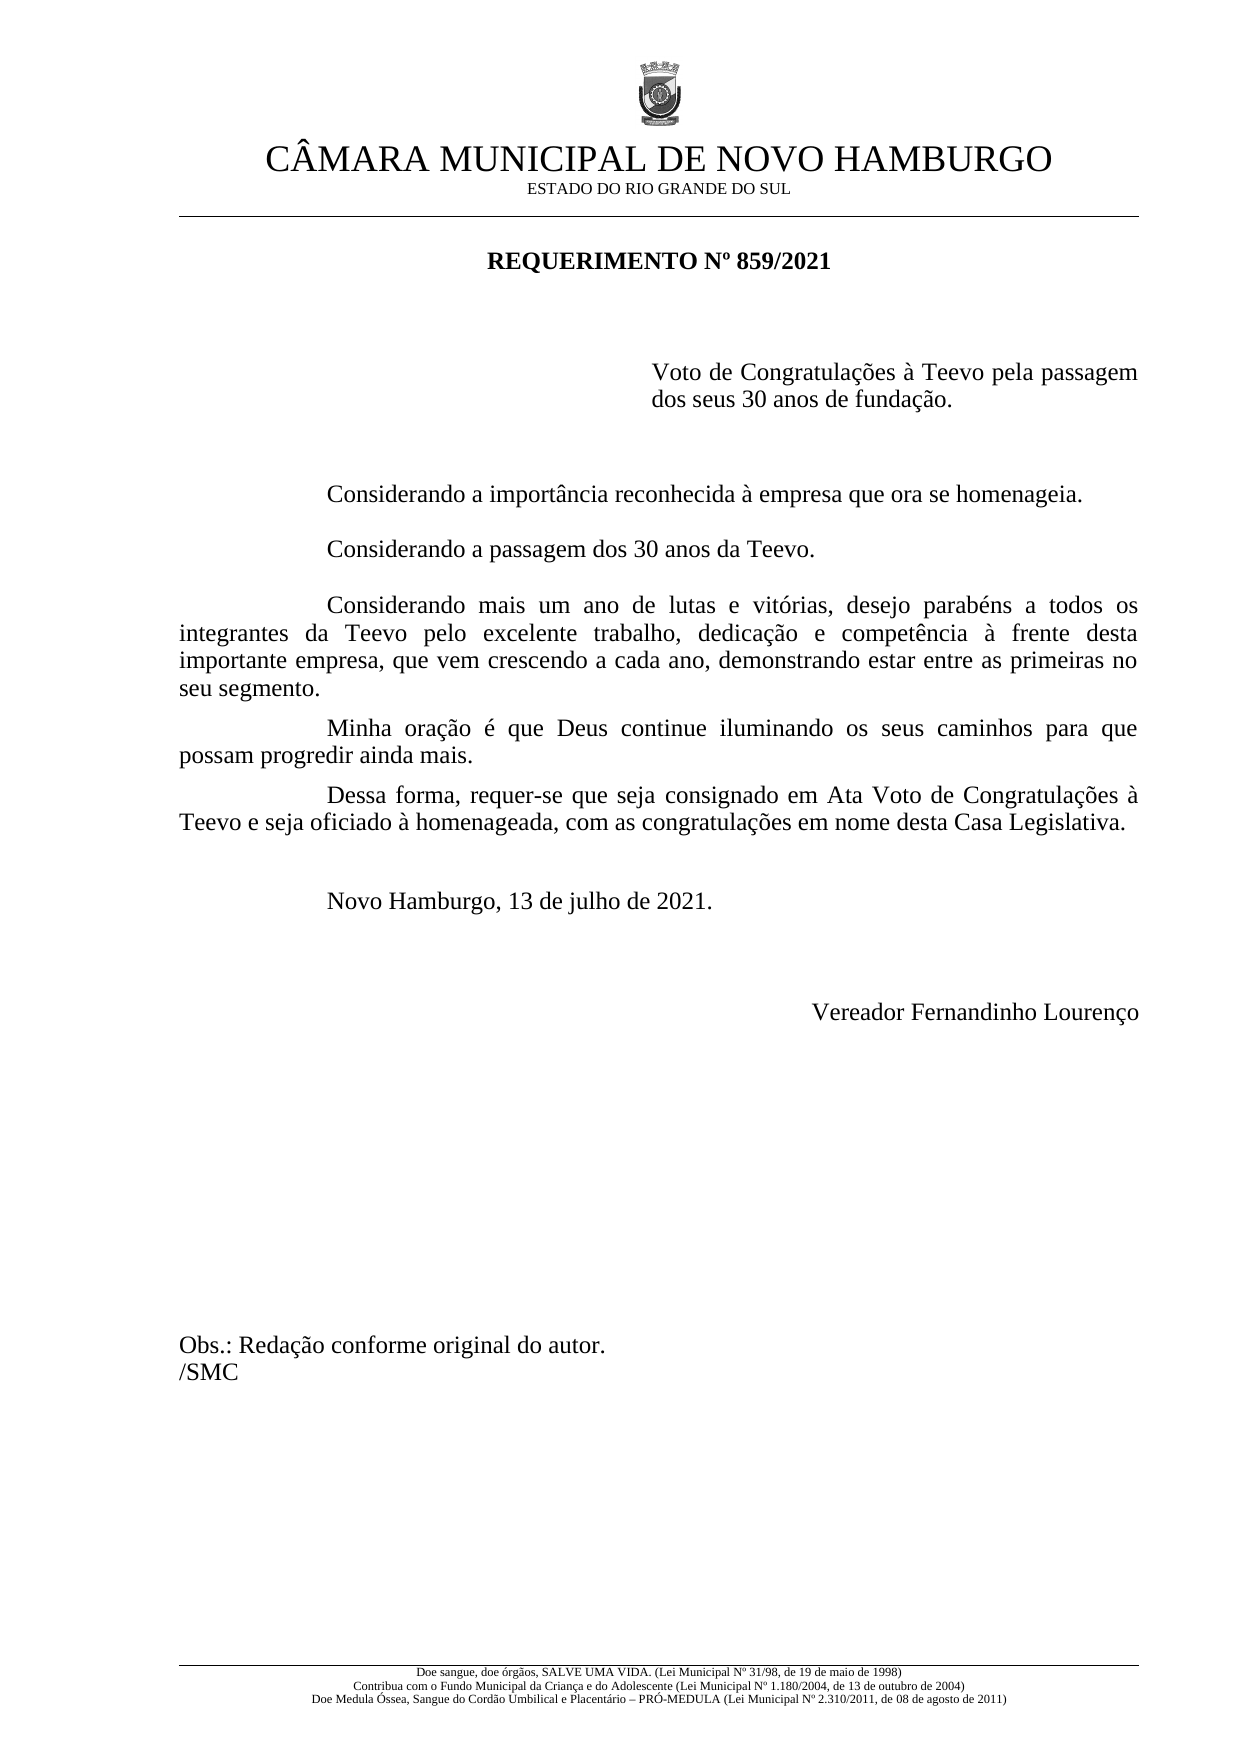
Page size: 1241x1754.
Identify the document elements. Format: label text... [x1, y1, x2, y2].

text Voto de Congratulações à Teevo pela passagem dos seus 30 anos de fundação. [651, 358, 1139, 413]
text Obs.: Redação conforme original do autor. [179, 1331, 1139, 1358]
text Considerando a passagem dos 30 anos da Teevo. [179, 536, 1139, 563]
text Minha oração é que Deus continue iluminando os seus caminhos para que possam progredir ainda mais. [179, 714, 1139, 769]
text REQUERIMENTO Nº 859/2021 [179, 247, 1139, 274]
text Novo Hamburgo, 13 de julho de 2021. [179, 887, 1139, 915]
text Considerando a importância reconhecida à empresa que ora se homenageia. [179, 480, 1139, 508]
text Dessa forma, requer-se que seja consignado em Ata Voto de Congratulações à Teevo e seja oficiado à homenageada, com as congratulações em nome desta Casa Legislativa. [179, 781, 1139, 836]
text Considerando mais um ano de lutas e vitórias, desejo parabéns a todos os integrantes da Teevo pelo excelente trabalho, dedicação e competência à frente desta importante empresa, que vem crescendo a cada ano, demonstrando estar entre as primeiras no seu segmento. [179, 591, 1139, 702]
text Vereador Fernandinho Lourenço [179, 998, 1139, 1026]
text /SMC [179, 1358, 1139, 1386]
